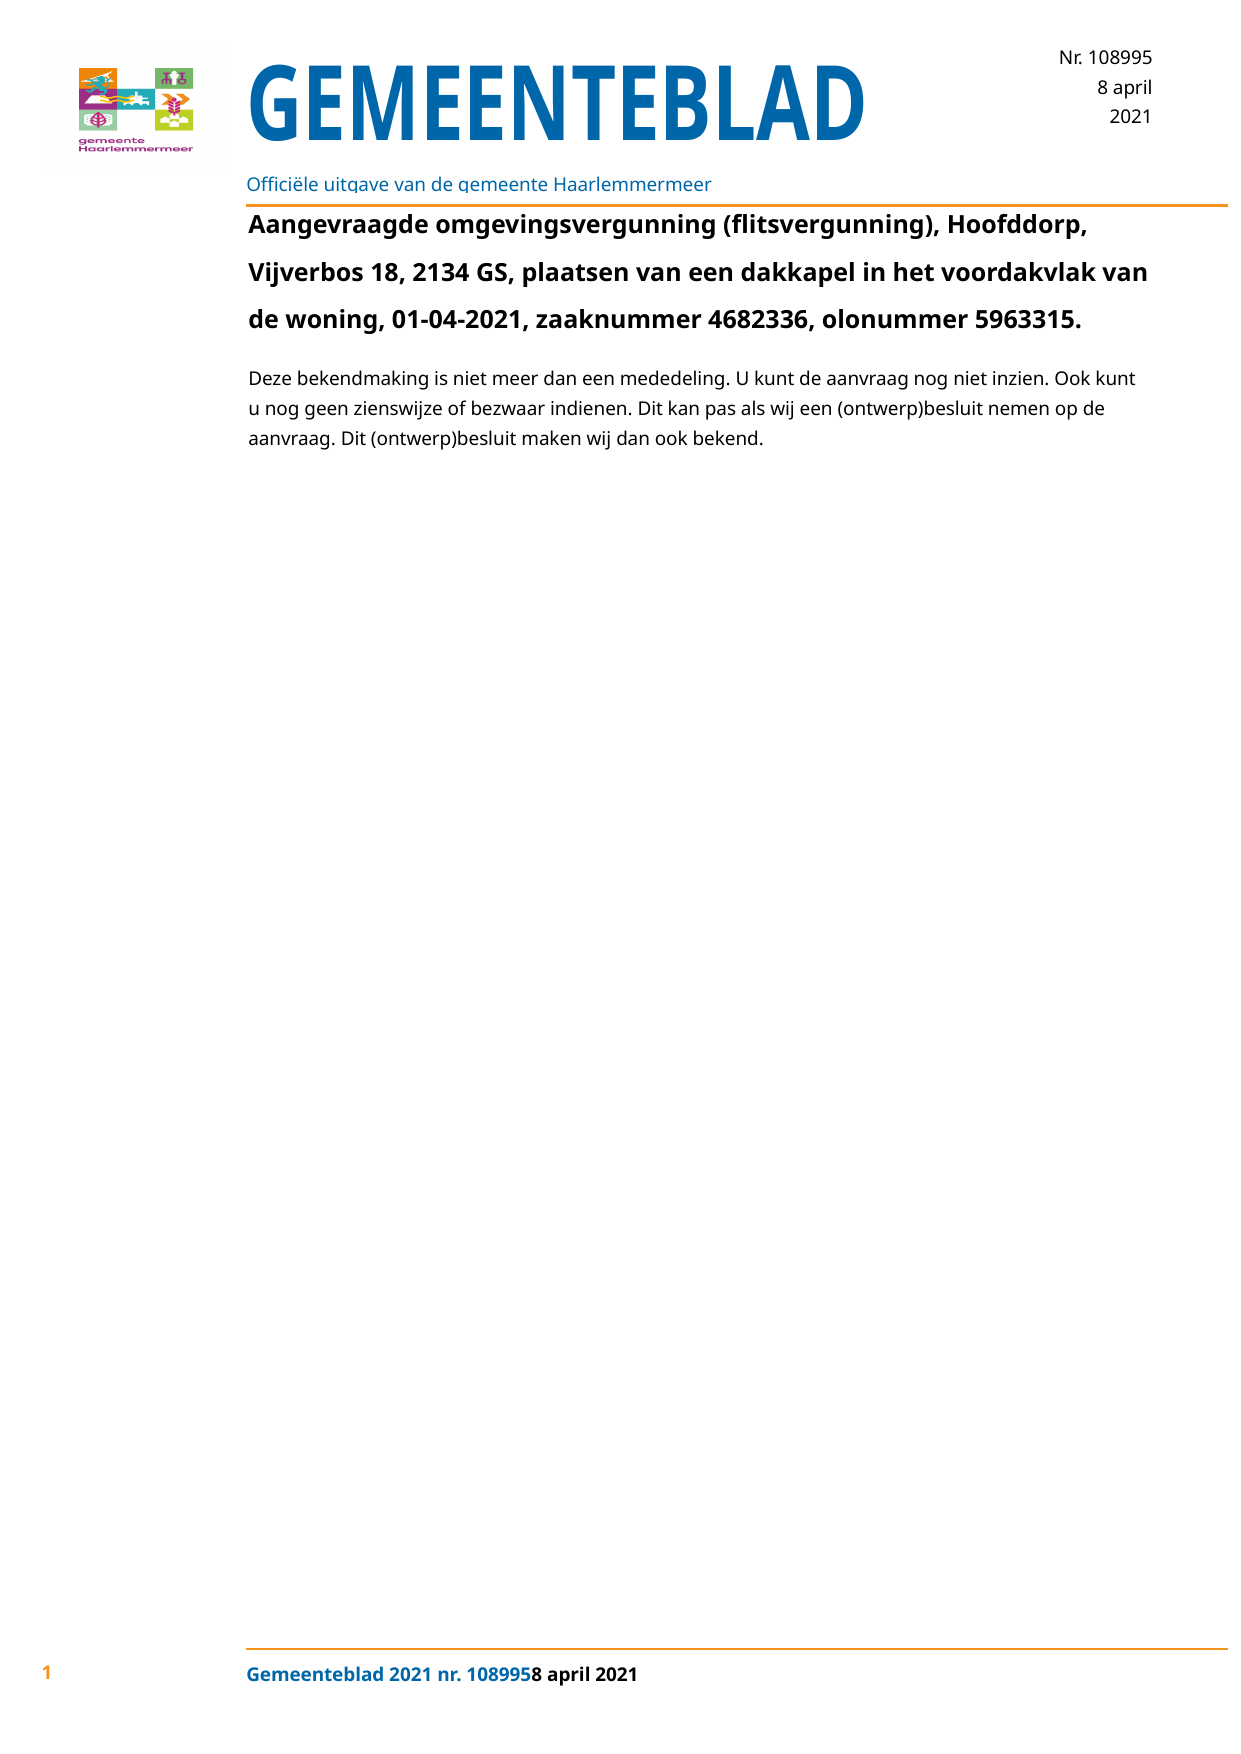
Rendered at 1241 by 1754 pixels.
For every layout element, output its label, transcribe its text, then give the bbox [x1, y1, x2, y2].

text Aangevraagde omgevingsvergunning (flitsvergunning), Hoofddorp, Vijverbos 18, 2134 GS, plaatsen van een dakkapel in het voordakvlak van de woning, 01-04-2021, zaaknummer 4682336, olonummer 5963315. [248, 207, 1152, 336]
text Deze bekendmaking is niet meer dan een mededeling. U kunt de aanvraag nog niet inzien. Ook kunt u nog geen zienswijze of bezwaar indienen. Dit kan pas als wij een (ontwerp)besluit nemen op de aanvraag. Dit (ontwerp)besluit maken wij dan ook bekend. [248, 366, 1152, 450]
picture [41, 47, 231, 172]
